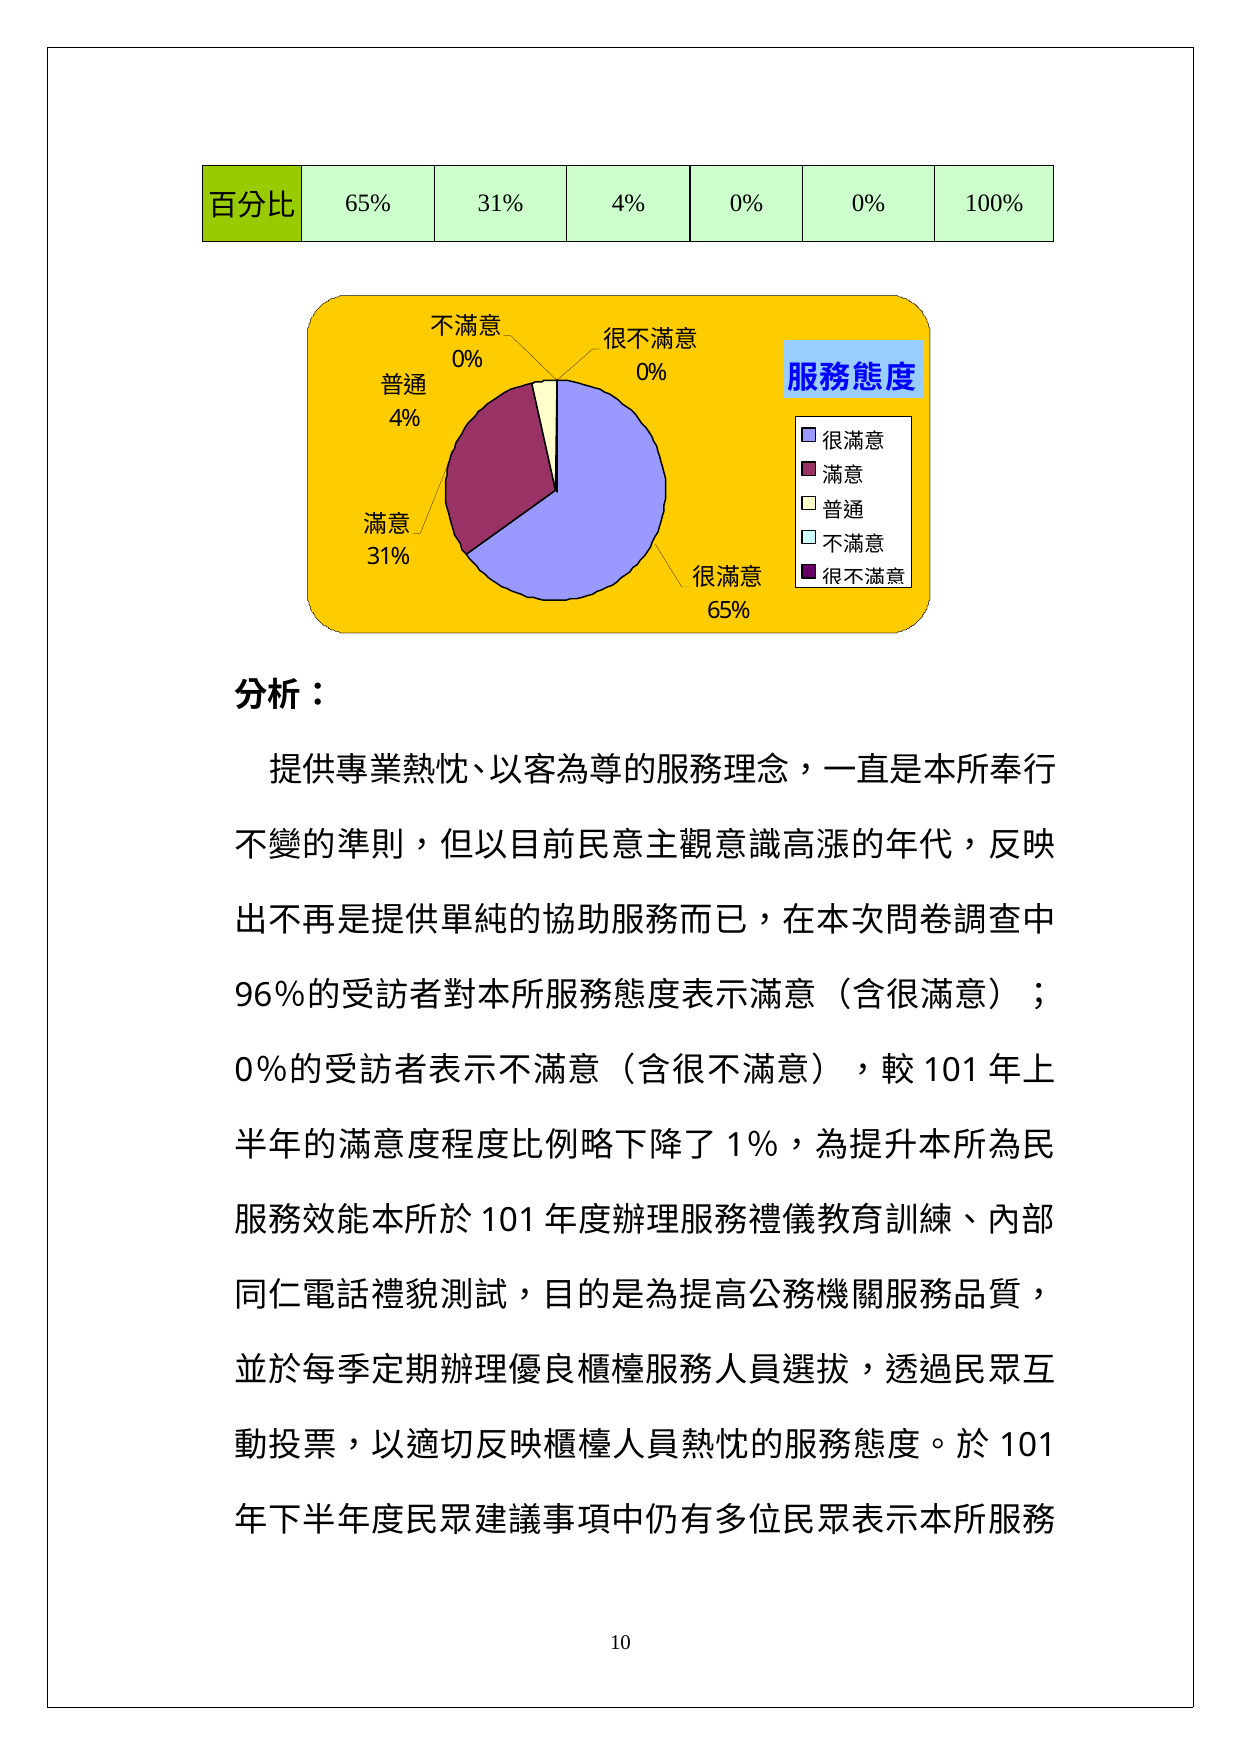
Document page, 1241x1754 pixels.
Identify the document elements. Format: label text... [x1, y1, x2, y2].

table_cell 100% [935, 166, 1053, 241]
table_cell 4% [567, 166, 689, 241]
text 分析： [234, 654, 1056, 729]
text 提供專業熱忱、以客為尊的服務理念，一直是本所奉行不變的準則，但以目前民意主觀意識高漲的年代，反映出不再是提供單純的協助服務而已，在本次問卷調查中96％的受訪者對本所服務態度表示滿意（含很滿意）；0％的受訪者表示不滿意（含很不滿意），較101年上半年的滿意度程度比例略下降了1％，為提升本所為民服務效能本所於101年度辦理服務禮儀教育訓練、內部同仁電話禮貌測試，目的是為提高公務機關服務品質，並於每季定期辦理優良櫃檯服務人員選拔，透過民眾互動投票，以適切反映櫃檯人員熱忱的服務態度。於101年下半年度民眾建議事項中仍有多位民眾表示本所服務 [234, 729, 1056, 1554]
table_cell 65% [302, 166, 434, 241]
table_cell 31% [435, 166, 566, 241]
table_cell 0% [691, 166, 802, 241]
table_cell 百分比 [203, 166, 301, 241]
table_cell 0% [803, 166, 934, 241]
